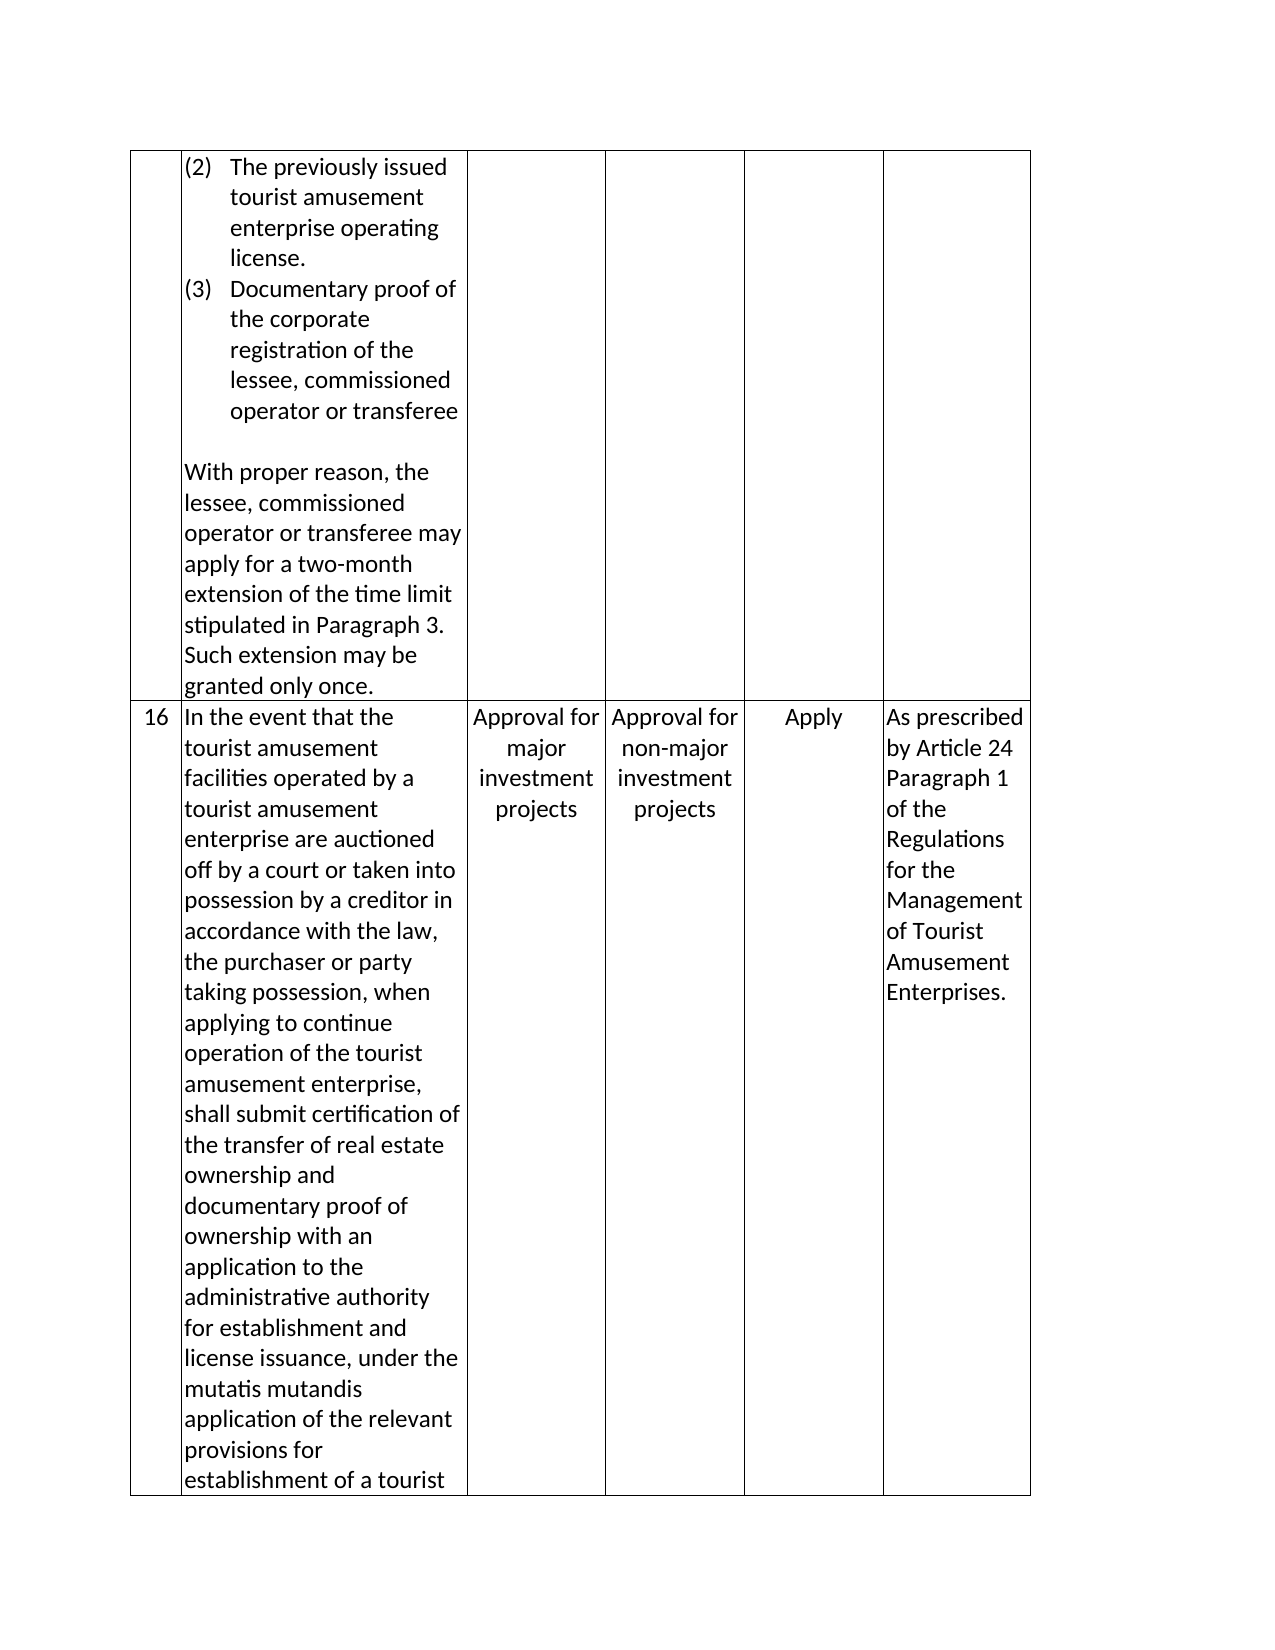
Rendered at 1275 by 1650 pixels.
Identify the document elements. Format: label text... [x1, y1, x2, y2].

table_cell In the event that the tourist amusement facilities operated by a tourist amusement enterprise are auctioned off by a court or taken into possession by a creditor in accordance with the law, the purchaser or party taking possession, when applying to continue operation of the tourist amusement enterprise, shall submit certification of the transfer of real estate ownership and documentary proof of ownership with an application to the administrative authority for establishment and license issuance, under the mutatis mutandis application of the relevant provisions for establishment of a tourist [182, 701, 467, 1495]
table_cell Apply [745, 701, 883, 1495]
table_cell Approval for major investment projects [468, 701, 605, 1495]
table_cell Approval for non-major investment projects [606, 701, 744, 1495]
table_cell [606, 151, 744, 700]
table_cell [468, 151, 605, 700]
table_cell As prescribed by Article 24 Paragraph 1 of the Regulations for the Management of Tourist Amusement Enterprises. [884, 701, 1030, 1495]
table_cell [745, 151, 883, 700]
table_cell [131, 151, 181, 700]
table_cell 16 [131, 701, 181, 1495]
table_cell [884, 151, 1030, 700]
table_cell Within two months after receiving approval as referred to in the preceding paragraph, the lessee, commissioned operator or transferee shall complete corporate registration or change of registration as required by law, and the two parties shall produce the following documents to apply to the administrative authority for issuance of a tourist amusement enterprise operating license: A completed application form for a tourist amusement enterprise operating license. The previously issued tourist amusement enterprise operating license. Documentary proof of the corporate registration of the lessee, commissioned operator or transferee With proper reason, the lessee, commissioned operator or transferee may apply for a two-month extension of the time limit stipulated in Paragraph 3. Such extension may be granted only once. [182, 151, 467, 700]
